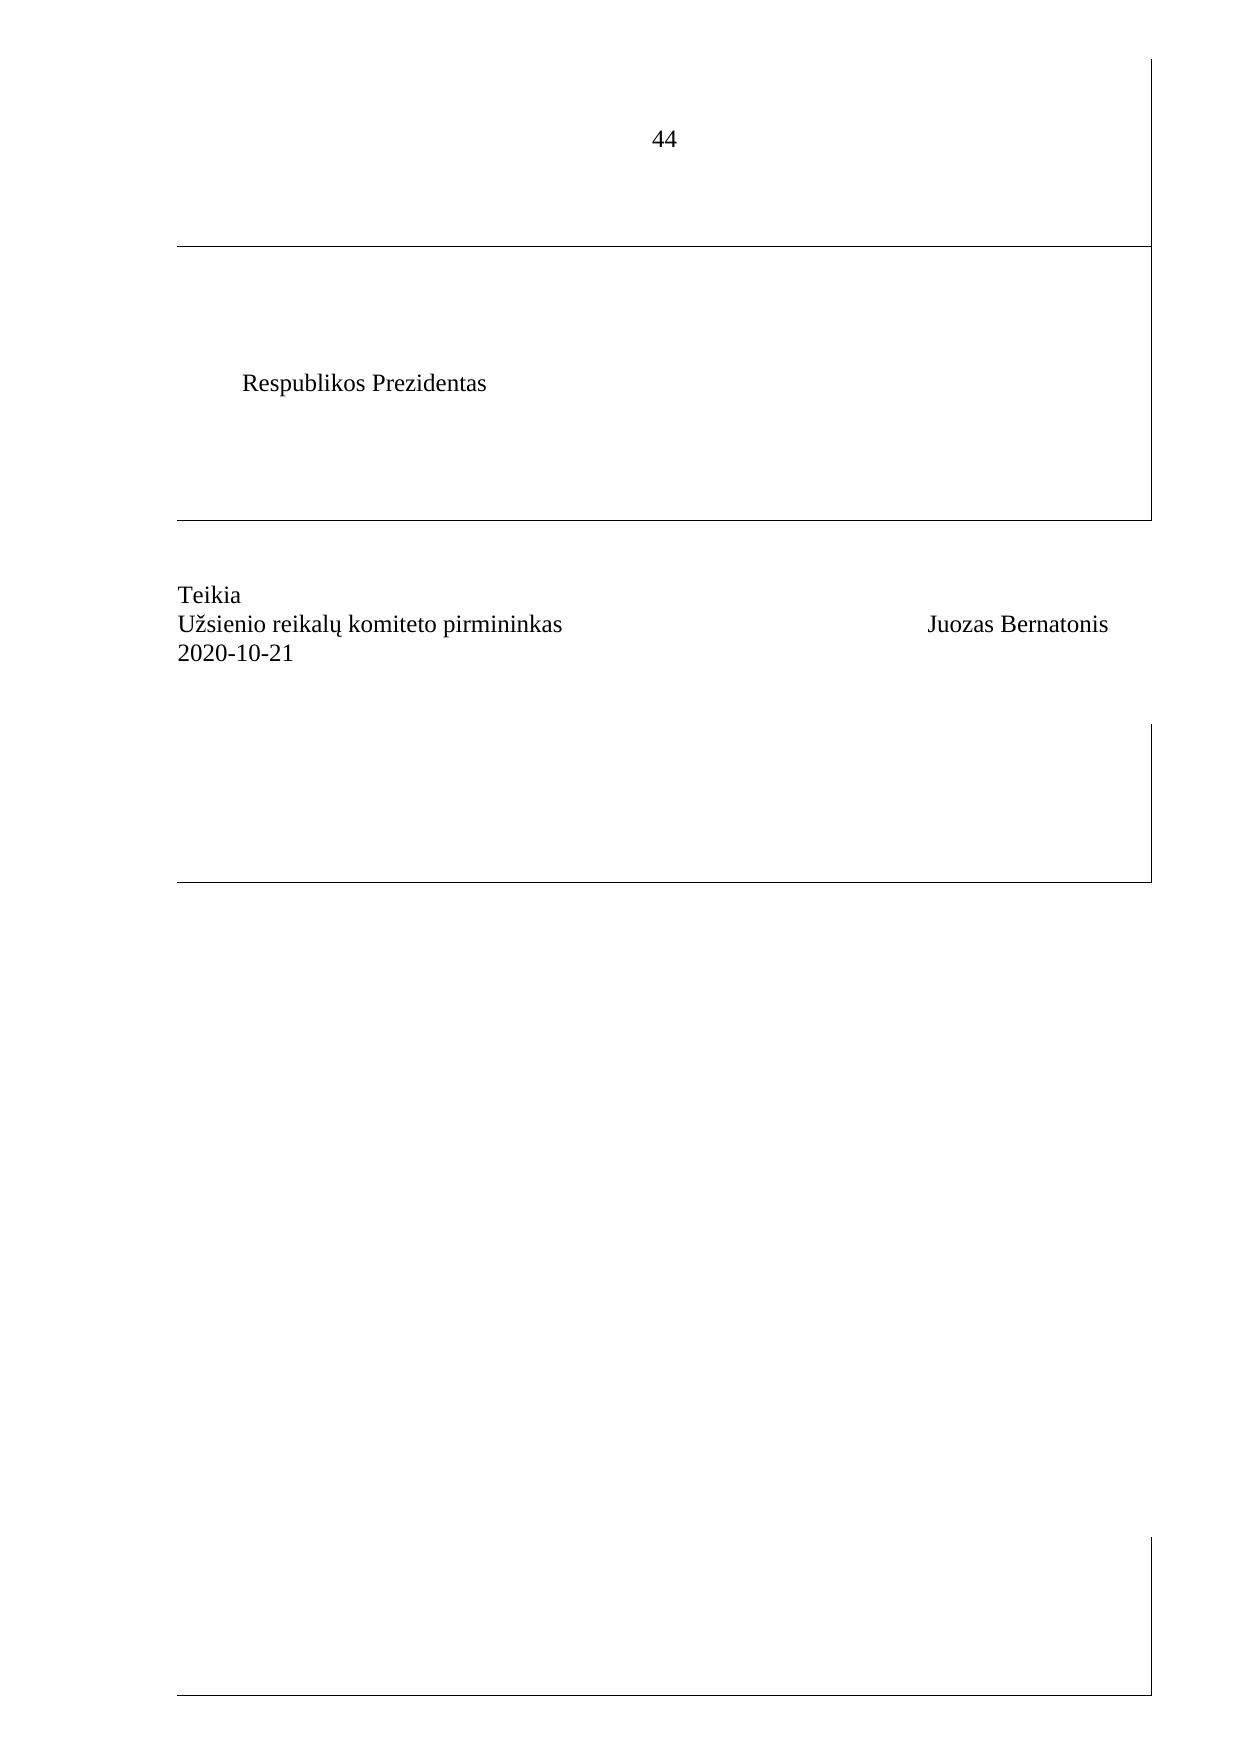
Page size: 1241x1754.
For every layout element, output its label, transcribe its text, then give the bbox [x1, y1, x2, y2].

text Užsienio reikalų komiteto pirmininkas Juozas Bernatonis [177, 609, 1152, 638]
text 2020-10-21 [177, 638, 1152, 666]
text Respublikos Prezidentas [177, 368, 1151, 397]
text Teikia [177, 580, 1152, 609]
